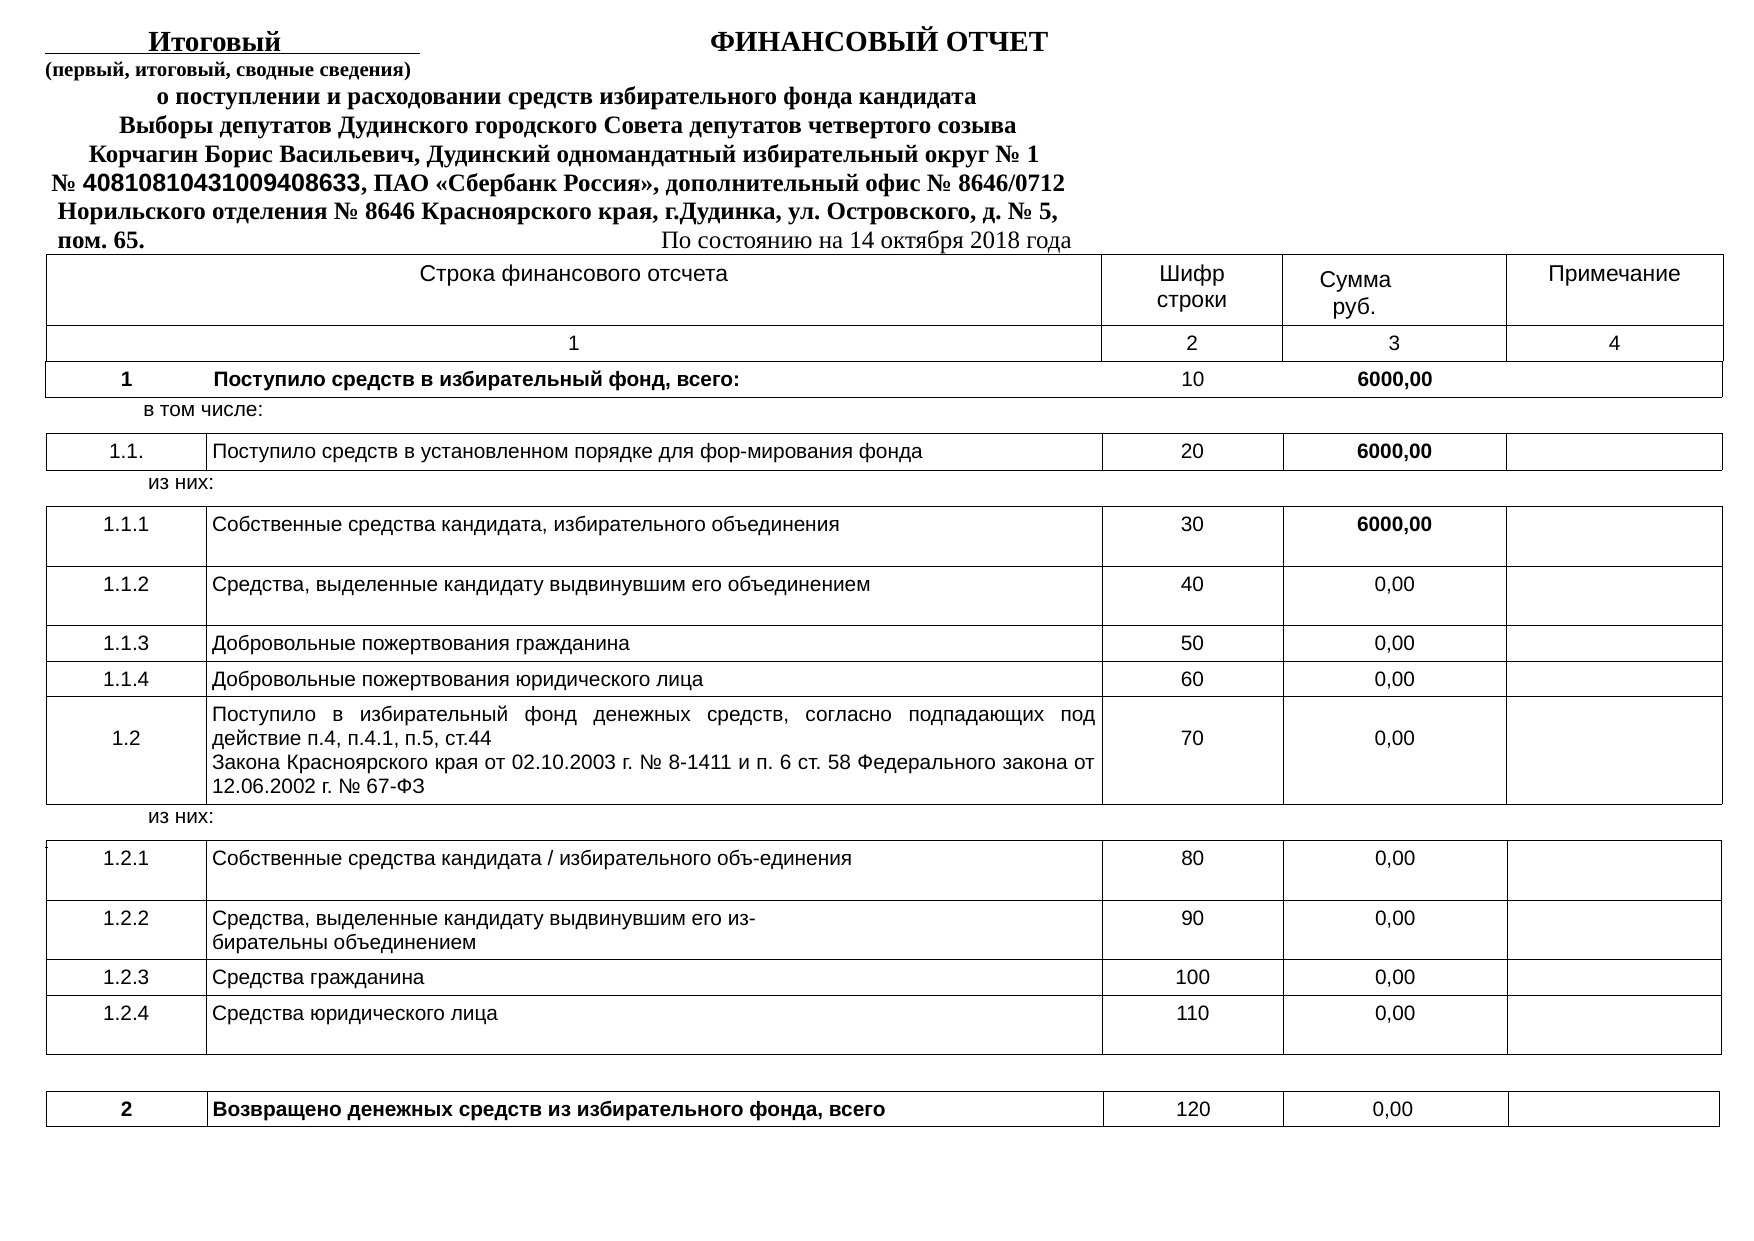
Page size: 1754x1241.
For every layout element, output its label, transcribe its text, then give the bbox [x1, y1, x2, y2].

table_header [1507, 434, 1722, 470]
table_header [1507, 362, 1722, 397]
table_header 1.1. [47, 434, 206, 470]
table_cell 2 [1102, 326, 1282, 361]
table_cell Средства, выделенные кандидату выдвинувшим его из- бирательны объединением [207, 901, 1102, 959]
table_cell Средства гражданина [207, 960, 1102, 995]
table_cell 1.2.2 [47, 901, 206, 959]
table_cell 40 [1103, 567, 1283, 625]
table_cell 3 [1283, 326, 1506, 361]
table_cell [1508, 960, 1721, 995]
table_cell 0,00 [1284, 567, 1506, 625]
table_header 6000,00 [1284, 434, 1506, 470]
table_header 0,00 [1284, 1092, 1508, 1126]
table_cell Добровольные пожертвования юридического лица [207, 662, 1102, 696]
table_cell 1.1.4 [47, 662, 206, 696]
table_header Сумма руб. [1283, 255, 1506, 325]
table_cell 90 [1103, 901, 1283, 959]
text Норильского отделения № 8646 Красноярского края, г.Дудинка, ул. Островского, д. № 5, [45, 196, 1709, 225]
text Итоговый ФИНАНСОВЫЙ ОТЧЕТ [45, 24, 1709, 57]
table_header 6000,00 [1284, 507, 1506, 566]
text Выборы депутатов Дудинского городского Совета депутатов четвертого созыва [45, 110, 1709, 139]
table_header 0,00 [1284, 841, 1507, 900]
text (первый, итоговый, сводные сведения) [45, 57, 1709, 81]
table_header Строка финансового отсчета [47, 255, 1101, 325]
table_cell 0,00 [1284, 996, 1507, 1054]
table_cell 0,00 [1284, 626, 1506, 661]
table_header 1 [46, 362, 208, 397]
table_cell 50 [1103, 626, 1283, 661]
table_cell 1.1.2 [47, 567, 206, 625]
table_cell 110 [1103, 996, 1283, 1054]
table_cell 100 [1103, 960, 1283, 995]
table_cell Поступило в избирательный фонд денежных средств, согласно подпадающих под действие п.4, п.4.1, п.5, ст.44 Закона Красноярского края от 02.10.2003 г. № 8-1411 и п. 6 ст. 58 Федерального закона от 12.06.2002 г. № 67-ФЗ [207, 697, 1102, 804]
table_header 1.1.1 [47, 507, 206, 566]
table_cell 1 [47, 326, 1101, 361]
table_cell 0,00 [1284, 901, 1507, 959]
table_header 2 [47, 1092, 207, 1126]
table_cell [1508, 996, 1721, 1054]
table_header [1507, 507, 1722, 566]
table_header Шифр строки [1102, 255, 1282, 325]
text № 40810810431009408633, ПАО «Сбербанк Россия», дополнительный офис № 8646/0712 [45, 168, 1709, 196]
table_header Примечание [1507, 255, 1723, 325]
table_header [1509, 1092, 1719, 1126]
text о поступлении и расходовании средств избирательного фонда кандидата [45, 81, 1709, 110]
table_cell [1507, 662, 1722, 696]
table_header Поступило средств в установленном порядке для фор-мирования фонда [207, 434, 1102, 470]
table_header Собственные средства кандидата / избирательного объ-единения [207, 841, 1102, 900]
table_cell 0,00 [1284, 960, 1507, 995]
table_header Возвращено денежных средств из избирательного фонда, всего [208, 1092, 1103, 1126]
table_header 30 [1103, 507, 1283, 566]
text в том числе: [45, 398, 1709, 421]
table_cell 70 [1103, 697, 1283, 804]
text пом. 65. По состоянию на 14 октября 2018 года [45, 225, 1709, 254]
table_cell 1.2.4 [47, 996, 206, 1054]
table_header 20 [1103, 434, 1283, 470]
table_cell 1.2 [47, 697, 206, 804]
table_cell [1507, 697, 1722, 804]
table_cell [1508, 901, 1721, 959]
table_header 80 [1103, 841, 1283, 900]
table_cell Средства юридического лица [207, 996, 1102, 1054]
table_cell 4 [1507, 326, 1723, 361]
table_header 10 [1102, 362, 1283, 397]
text из них: [45, 805, 1709, 828]
table_header 120 [1104, 1092, 1283, 1126]
table_cell 0,00 [1284, 662, 1506, 696]
text Корчагин Борис Васильевич, Дудинский одномандатный избирательный округ № 1 [45, 139, 1709, 168]
table_cell 1.2.3 [47, 960, 206, 995]
table_cell 60 [1103, 662, 1283, 696]
table_cell 0,00 [1284, 697, 1506, 804]
table_cell Добровольные пожертвования гражданина [207, 626, 1102, 661]
table_header Собственные средства кандидата, избирательного объединения [207, 507, 1102, 566]
table_cell 1.1.3 [47, 626, 206, 661]
table_header 6000,00 [1283, 362, 1507, 397]
table_header 1.2.1 [47, 841, 206, 900]
table_header [1508, 841, 1721, 900]
table_cell [1507, 626, 1722, 661]
table_cell Средства, выделенные кандидату выдвинувшим его объединением [207, 567, 1102, 625]
text из них: [45, 471, 1709, 494]
table_header Поступило средств в избирательный фонд, всего: [208, 362, 1102, 397]
table_cell [1507, 567, 1722, 625]
